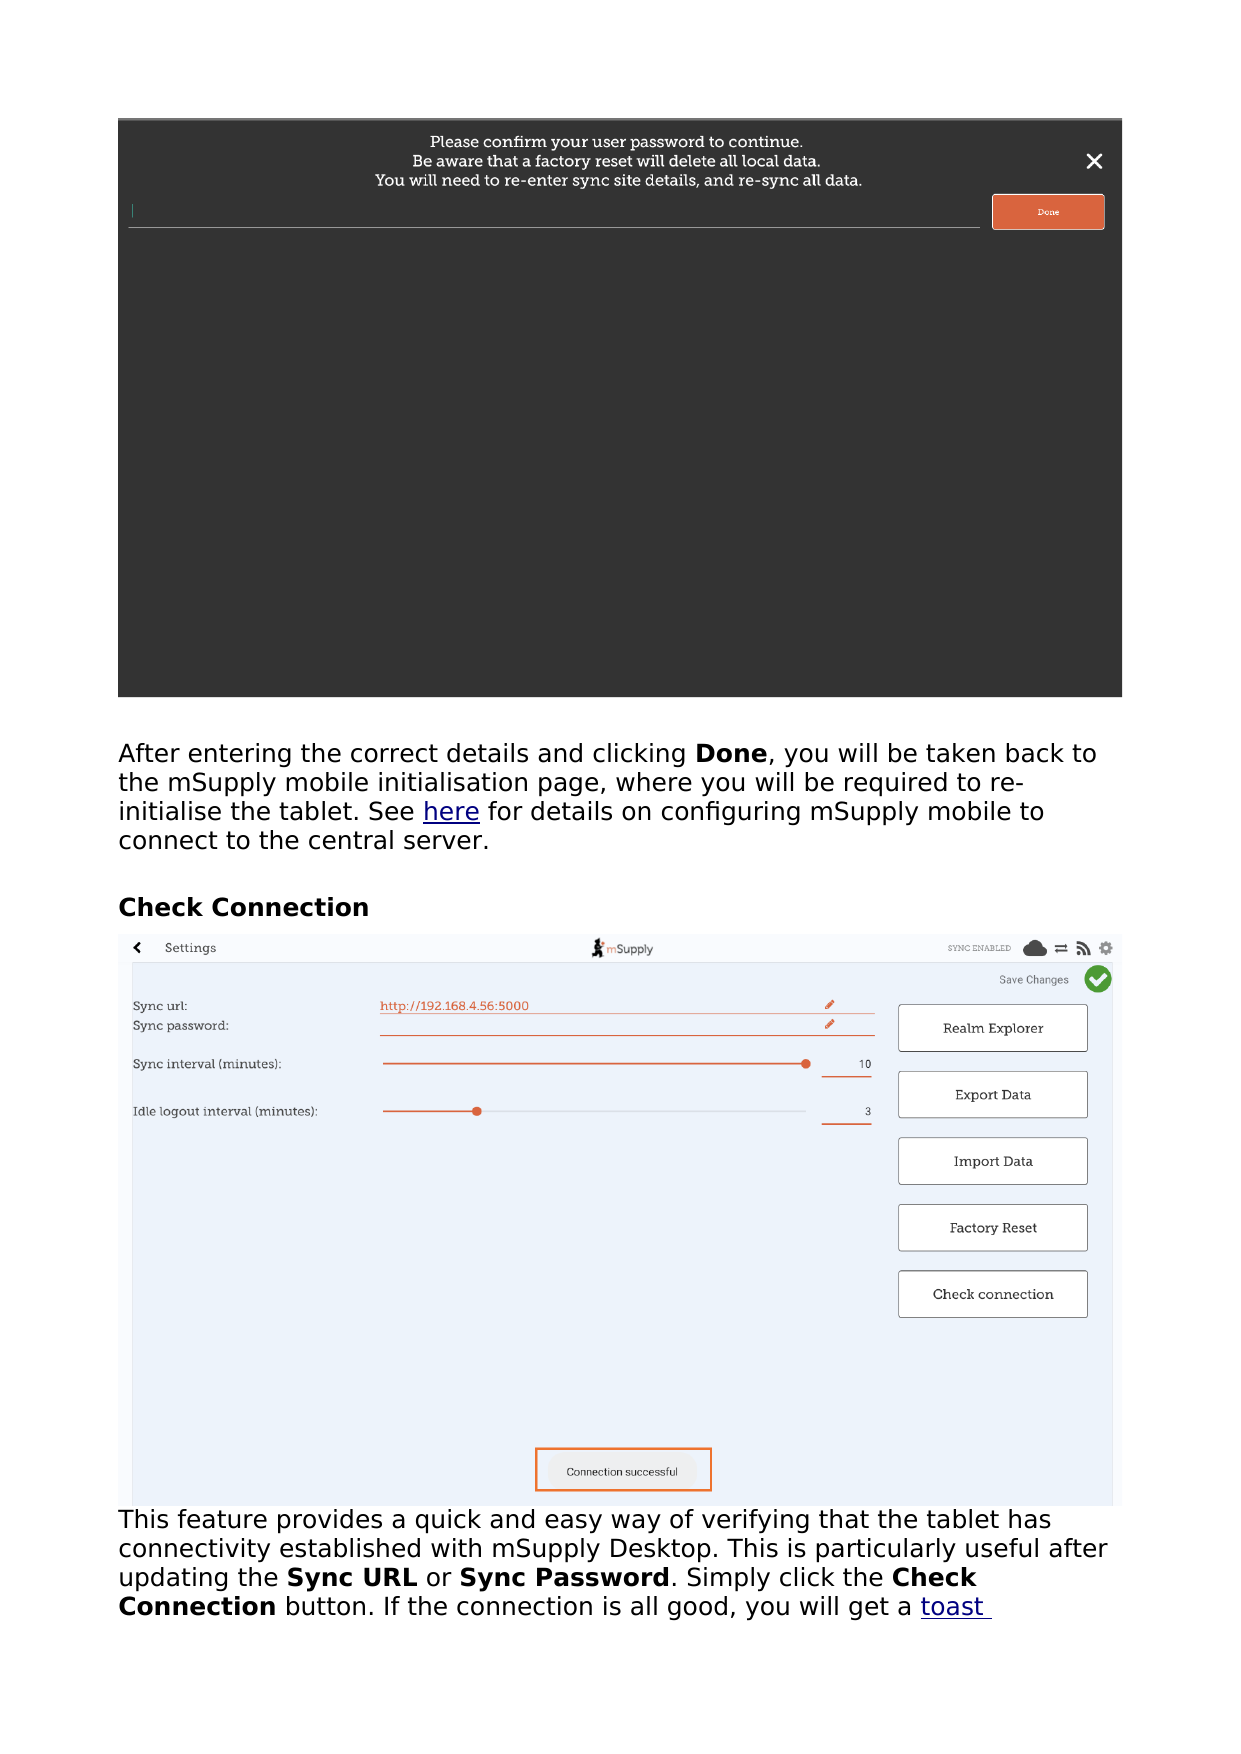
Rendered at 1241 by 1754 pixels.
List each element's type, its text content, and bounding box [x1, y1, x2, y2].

text After entering the correct details and clicking Done, you will be taken back to the mSupply mobile initialisation page, where you will be required to re-initialise the tablet. See here for details on configuring mSupply mobile to connect to the central server. [118, 739, 1122, 856]
subtitle Check Connection [118, 893, 1122, 922]
text This feature provides a quick and easy way of verifying that the tablet has connectivity established with mSupply Desktop. This is particularly useful after updating the Sync URL or Sync Password. Simply click the Check Connection button. If the connection is all good, you will get a toast [118, 1506, 1122, 1622]
picture [118, 934, 1123, 1506]
picture [118, 118, 1123, 698]
